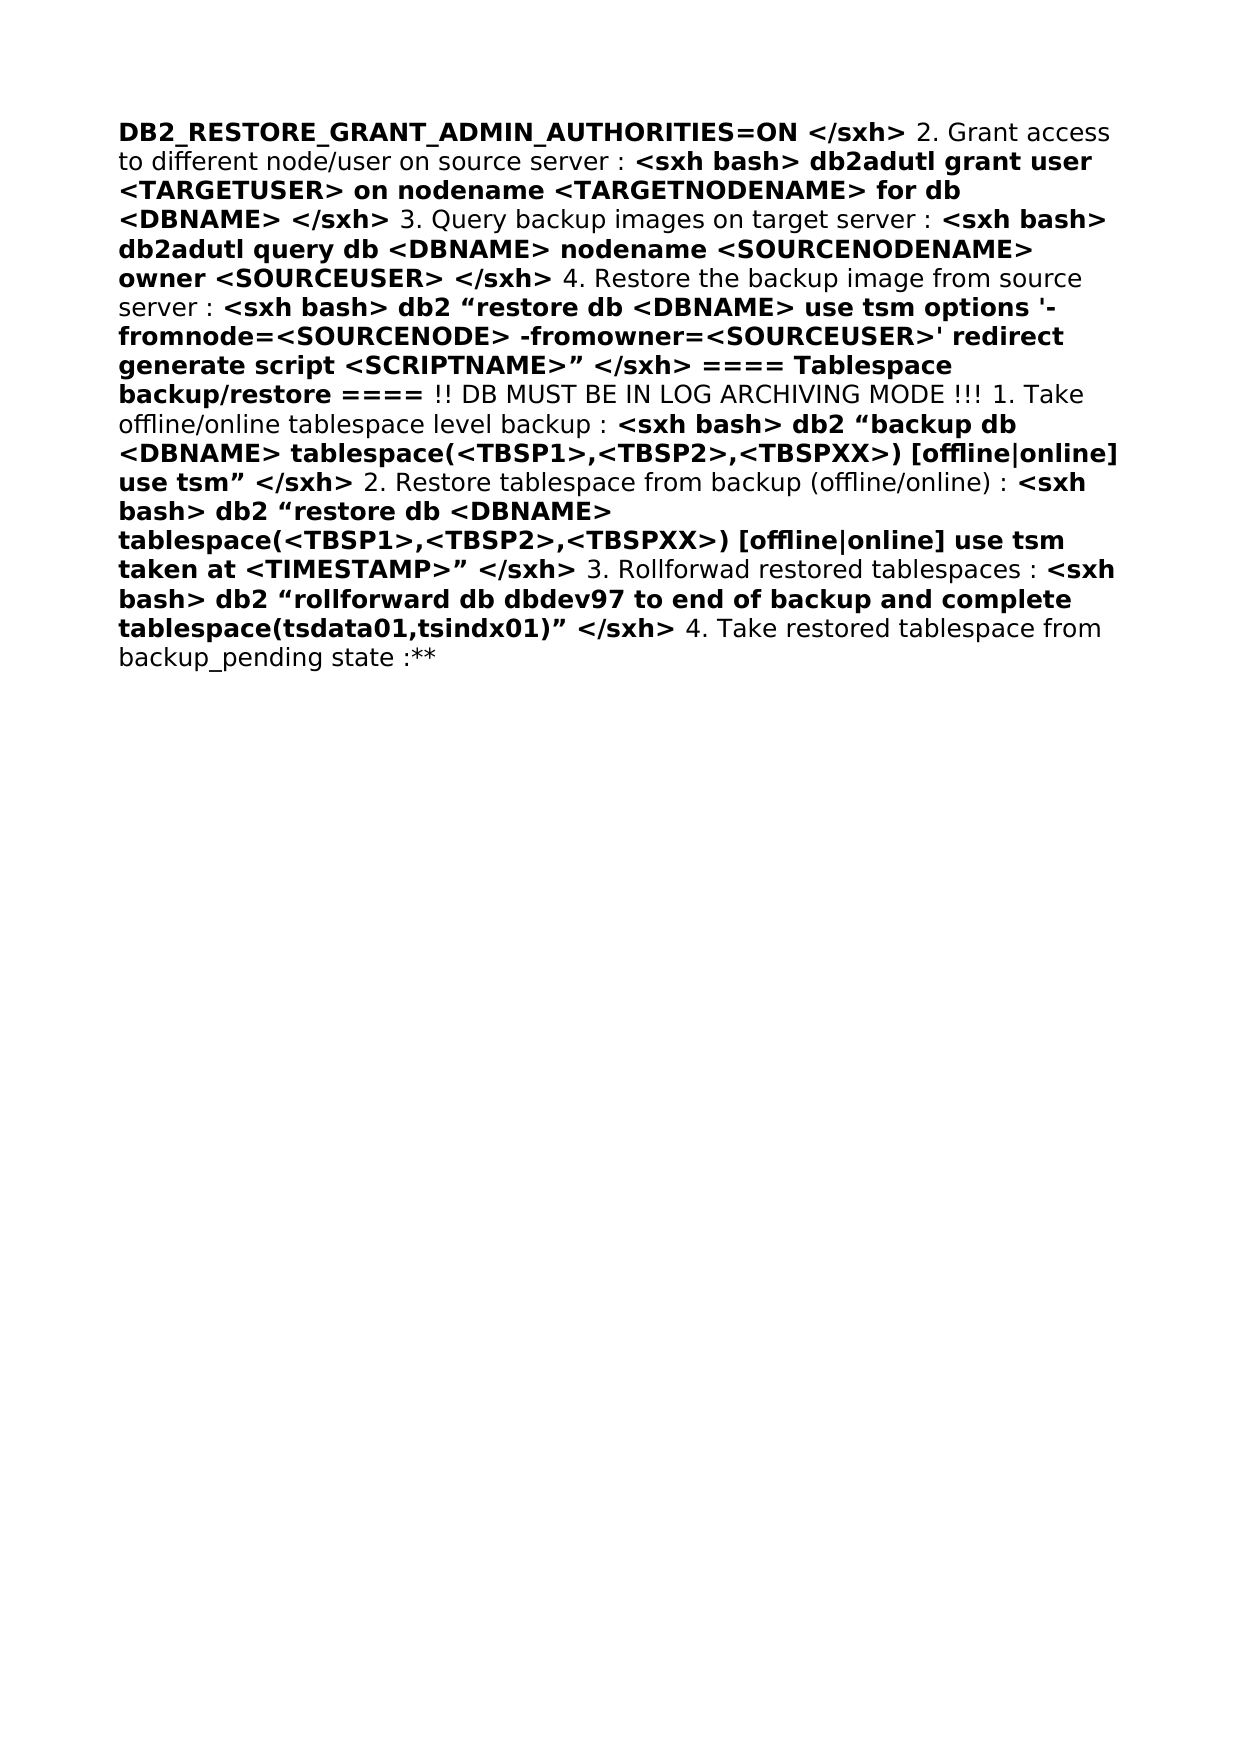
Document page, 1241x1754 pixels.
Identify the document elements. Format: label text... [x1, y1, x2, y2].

text DB2_RESTORE_GRANT_ADMIN_AUTHORITIES=ON </sxh> 2. Grant access to different node/user on source server : <sxh bash> db2adutl grant user <TARGETUSER> on nodename <TARGETNODENAME> for db <DBNAME> </sxh> 3. Query backup images on target server : <sxh bash> db2adutl query db <DBNAME> nodename <SOURCENODENAME> owner <SOURCEUSER> </sxh> 4. Restore the backup image from source server : <sxh bash> db2 “restore db <DBNAME> use tsm options '-fromnode=<SOURCENODE> -fromowner=<SOURCEUSER>' redirect generate script <SCRIPTNAME>” </sxh> ==== Tablespace backup/restore ==== !! DB MUST BE IN LOG ARCHIVING MODE !!! 1. Take offline/online tablespace level backup : <sxh bash> db2 “backup db <DBNAME> tablespace(<TBSP1>,<TBSP2>,<TBSPXX>) [offline|online] use tsm” </sxh> 2. Restore tablespace from backup (offline/online) : <sxh bash> db2 “restore db <DBNAME> tablespace(<TBSP1>,<TBSP2>,<TBSPXX>) [offline|online] use tsm taken at <TIMESTAMP>” </sxh> 3. Rollforwad restored tablespaces : <sxh bash> db2 “rollforward db dbdev97 to end of backup and complete tablespace(tsdata01,tsindx01)” </sxh> 4. Take restored tablespace from backup_pending state :** [118, 118, 1122, 672]
